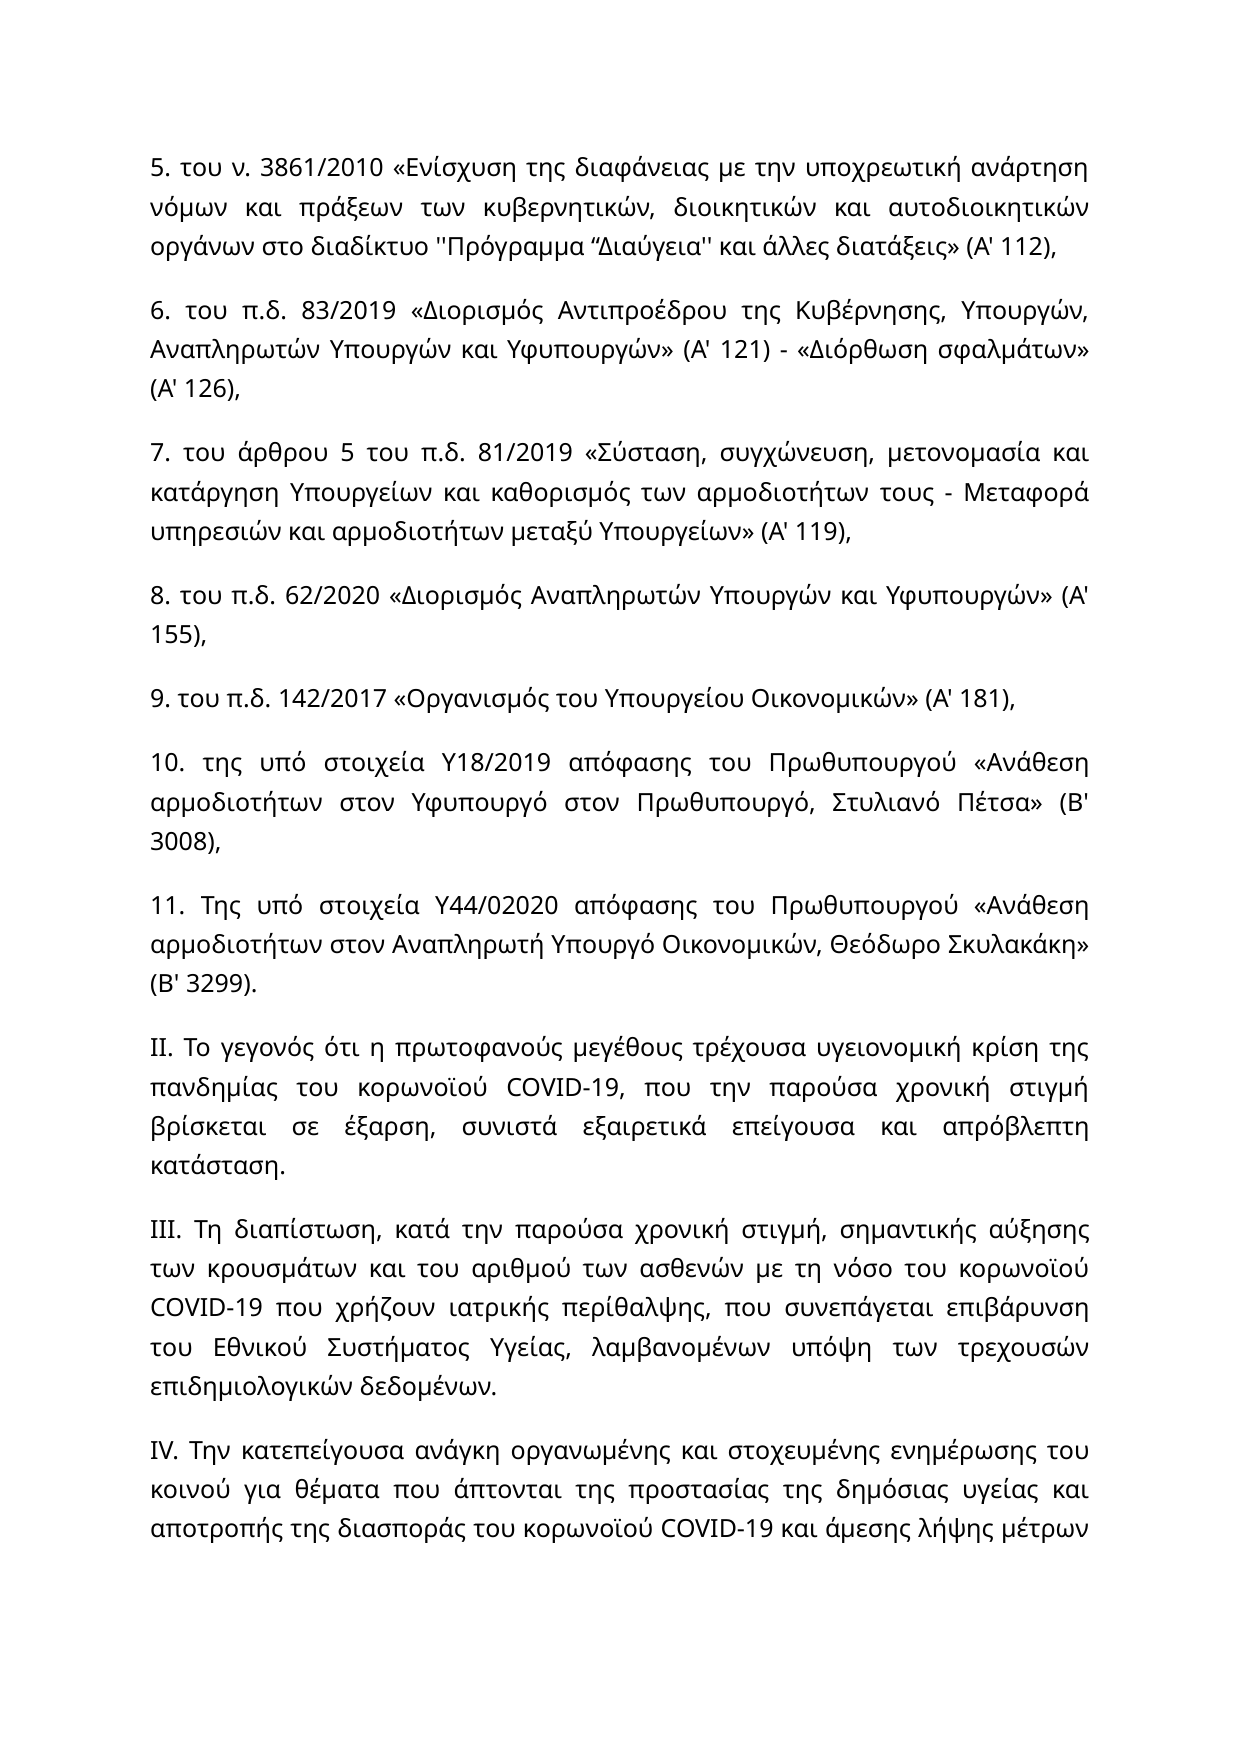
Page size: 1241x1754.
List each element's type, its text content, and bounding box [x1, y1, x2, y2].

text 7. του άρθρου 5 του π.δ. 81/2019 «Σύσταση, συγχώνευση, μετονομασία και κατάργηση Υπουργείων και καθορισμός των αρμοδιοτήτων τους - Μεταφορά υπηρεσιών και αρμοδιοτήτων μεταξύ Υπουργείων» (Α' 119), [150, 435, 1090, 547]
text 8. του π.δ. 62/2020 «Διορισμός Αναπληρωτών Υπουργών και Υφυπουργών» (Α' 155), [150, 577, 1090, 651]
text ΙΙΙ. Τη διαπίστωση, κατά την παρούσα χρονική στιγμή, σημαντικής αύξησης των κρουσμάτων και του αριθμού των ασθενών με τη νόσο του κορωνοϊού COVID-19 που χρήζουν ιατρικής περίθαλψης, που συνεπάγεται επιβάρυνση του Εθνικού Συστήματος Υγείας, λαμβανομένων υπόψη των τρεχουσών επιδημιολογικών δεδομένων. [150, 1212, 1090, 1402]
text 9. του π.δ. 142/2017 «Οργανισμός του Υπουργείου Οικονομικών» (Α' 181), [150, 681, 1090, 715]
text 11. Της υπό στοιχεία Υ44/02020 απόφασης του Πρωθυπουργού «Ανάθεση αρμοδιοτήτων στον Αναπληρωτή Υπουργό Οικονομικών, Θεόδωρο Σκυλακάκη» (Β' 3299). [150, 887, 1090, 1000]
text IV. Την κατεπείγουσα ανάγκη οργανωμένης και στοχευμένης ενημέρωσης του κοινού για θέματα που άπτονται της προστασίας της δημόσιας υγείας και αποτροπής της διασποράς του κορωνοϊού COVID-19 και άμεσης λήψης μέτρων [150, 1432, 1090, 1545]
text 5. του ν. 3861/2010 «Ενίσχυση της διαφάνειας με την υποχρεωτική ανάρτηση νόμων και πράξεων των κυβερνητικών, διοικητικών και αυτοδιοικητικών οργάνων στο διαδίκτυο ''Πρόγραμμα “Διαύγεια'' και άλλες διατάξεις» (Α' 112), [150, 150, 1090, 262]
text 10. της υπό στοιχεία Υ18/2019 απόφασης του Πρωθυπουργού «Ανάθεση αρμοδιοτήτων στον Υφυπουργό στον Πρωθυπουργό, Στυλιανό Πέτσα» (Β' 3008), [150, 745, 1090, 857]
text ΙΙ. Το γεγονός ότι η πρωτοφανούς μεγέθους τρέχουσα υγειονομική κρίση της πανδημίας του κορωνοϊού COVID-19, που την παρούσα χρονική στιγμή βρίσκεται σε έξαρση, συνιστά εξαιρετικά επείγουσα και απρόβλεπτη κατάσταση. [150, 1030, 1090, 1182]
text 6. του π.δ. 83/2019 «Διορισμός Αντιπροέδρου της Κυβέρνησης, Υπουργών, Αναπληρωτών Υπουργών και Υφυπουργών» (Α' 121) - «Διόρθωση σφαλμάτων» (Α' 126), [150, 292, 1090, 405]
